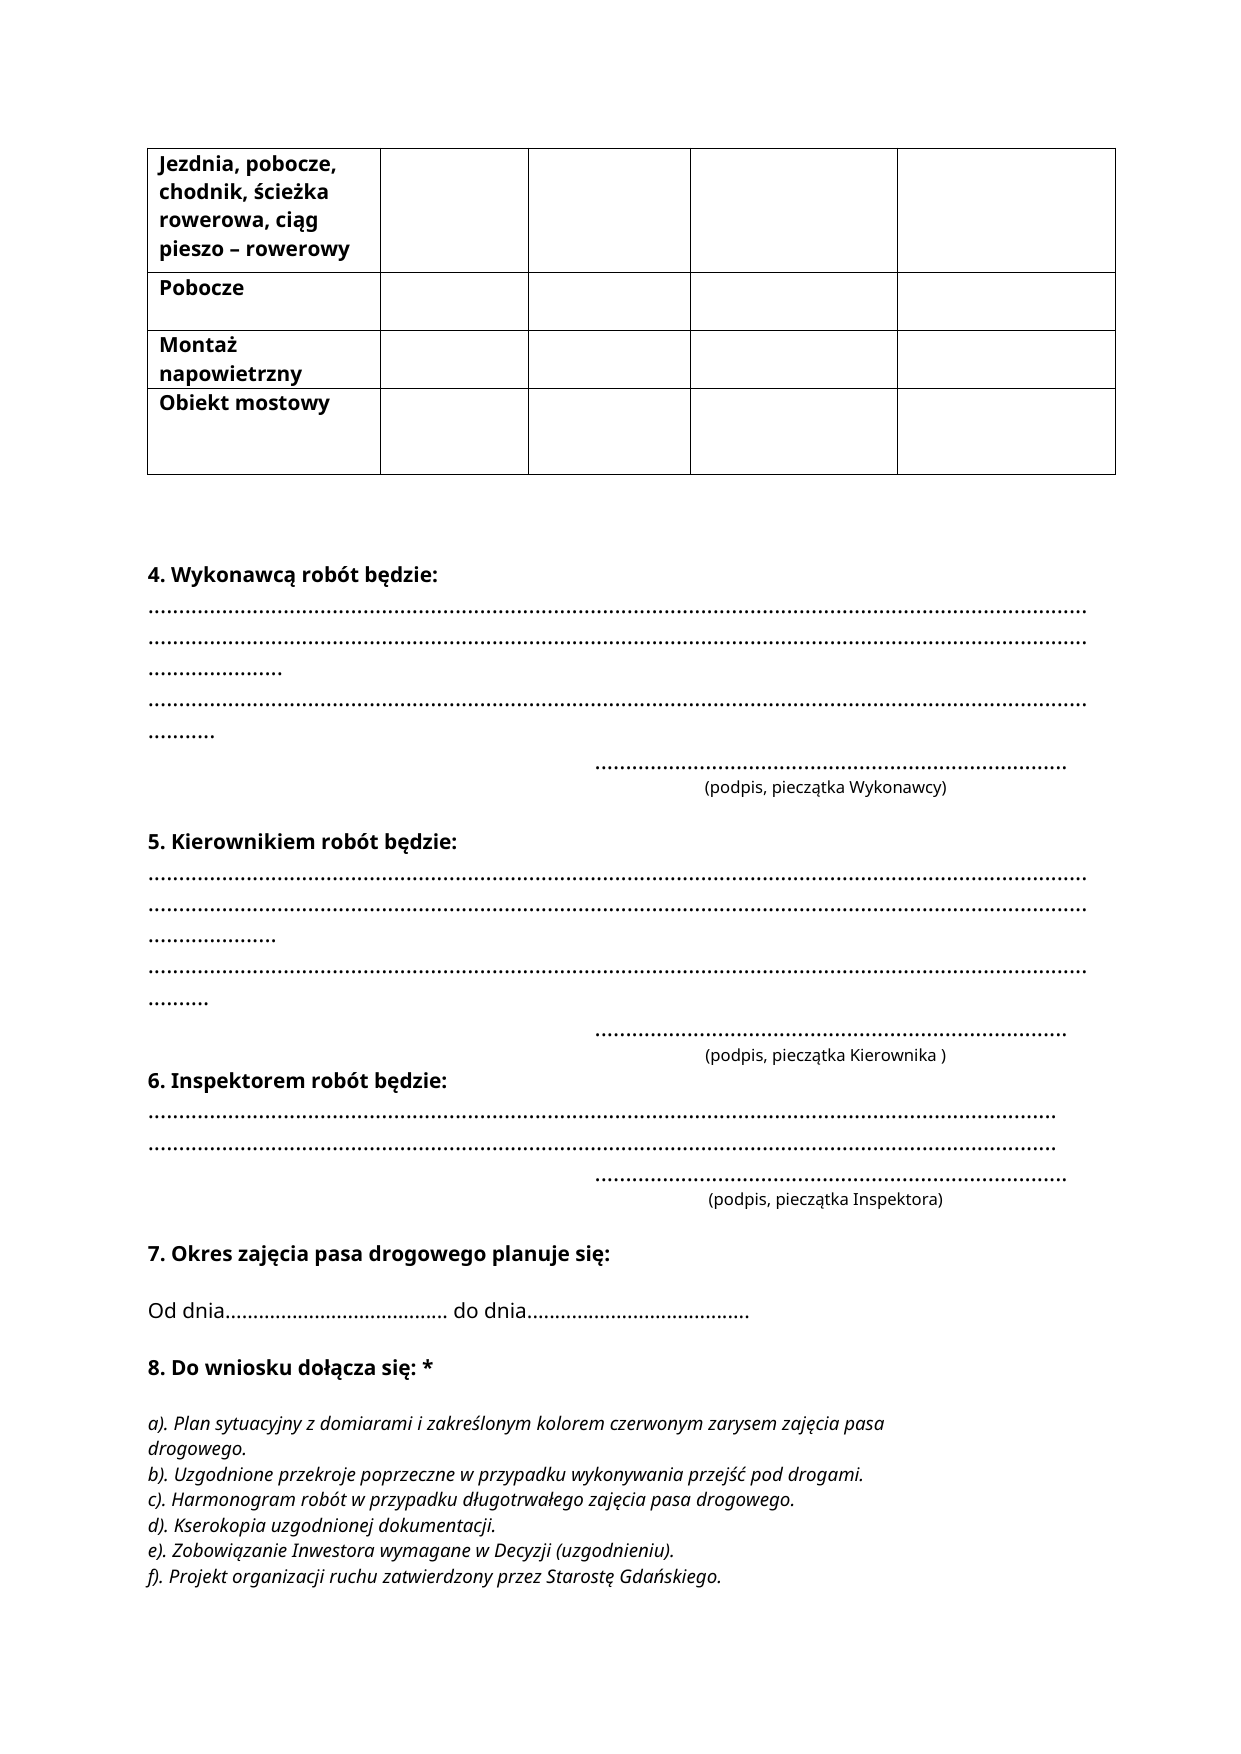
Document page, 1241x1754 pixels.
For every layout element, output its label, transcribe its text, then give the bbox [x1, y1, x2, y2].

text 5. Kierownikiem robót będzie: [148, 827, 1093, 856]
table_cell [898, 389, 1115, 474]
text .................................................................................................................................................... [148, 1126, 1093, 1157]
text 4. Wykonawcą robót będzie: [148, 560, 1093, 588]
table_cell [381, 331, 528, 387]
table_cell [529, 149, 690, 272]
text e). Zobowiązanie Inwestora wymagane w Decyzji (uzgodnieniu). [148, 1537, 1093, 1563]
text 6. Inspektorem robót będzie: [148, 1066, 1093, 1094]
table_cell [691, 331, 897, 387]
table_cell [381, 149, 528, 272]
table_cell Pobocze [148, 273, 380, 329]
text ............................................................................. [148, 1012, 1093, 1043]
table_cell Obiekt mostowy [148, 389, 380, 474]
table_cell [691, 149, 897, 272]
text (podpis, pieczątka Kierownika ) [148, 1043, 1093, 1066]
text 8. Do wniosku dołącza się: * [148, 1353, 1093, 1381]
text drogowego. [148, 1435, 1093, 1461]
text b). Uzgodnione przekroje poprzeczne w przypadku wykonywania przejść pod drogami. [148, 1461, 1093, 1486]
text 7. Okres zajęcia pasa drogowego planuje się: [148, 1239, 1093, 1268]
table_cell [691, 389, 897, 474]
text (podpis, pieczątka Inspektora) [148, 1188, 1093, 1211]
text f). Projekt organizacji ruchu zatwierdzony przez Starostę Gdańskiego. [148, 1563, 1093, 1588]
text ............................................................................. [148, 745, 1093, 776]
text .................................................................................................................................................... [148, 1094, 1093, 1126]
table_cell [691, 273, 897, 329]
text ........................................................................................................................................................................................................................................................................................................................................ [148, 588, 1093, 682]
text ............................................................................. [148, 1157, 1093, 1188]
text ....................................................................................................................................................................................................................................................................................................................................... [148, 856, 1093, 949]
text a). Plan sytuacyjny z domiarami i zakreślonym kolorem czerwonym zarysem zajęcia pasa [148, 1410, 1093, 1435]
text d). Kserokopia uzgodnionej dokumentacji. [148, 1512, 1093, 1537]
table_cell Jezdnia, pobocze, chodnik, ścieżka rowerowa, ciąg pieszo – rowerowy [148, 149, 380, 272]
table_cell [898, 331, 1115, 387]
text c). Harmonogram robót w przypadku długotrwałego zajęcia pasa drogowego. [148, 1486, 1093, 1512]
table_cell [898, 149, 1115, 272]
table_cell [381, 389, 528, 474]
text .................................................................................................................................................................... [148, 682, 1093, 745]
text (podpis, pieczątka Wykonawcy) [148, 776, 1093, 799]
table_cell [529, 273, 690, 329]
text ................................................................................................................................................................... [148, 949, 1093, 1012]
table_cell Montaż napowietrzny [148, 331, 380, 387]
table_cell [381, 273, 528, 329]
text Od dnia........................................ do dnia........................................ [148, 1296, 1093, 1324]
table_cell [529, 389, 690, 474]
table_cell [529, 331, 690, 387]
table_cell [898, 273, 1115, 329]
